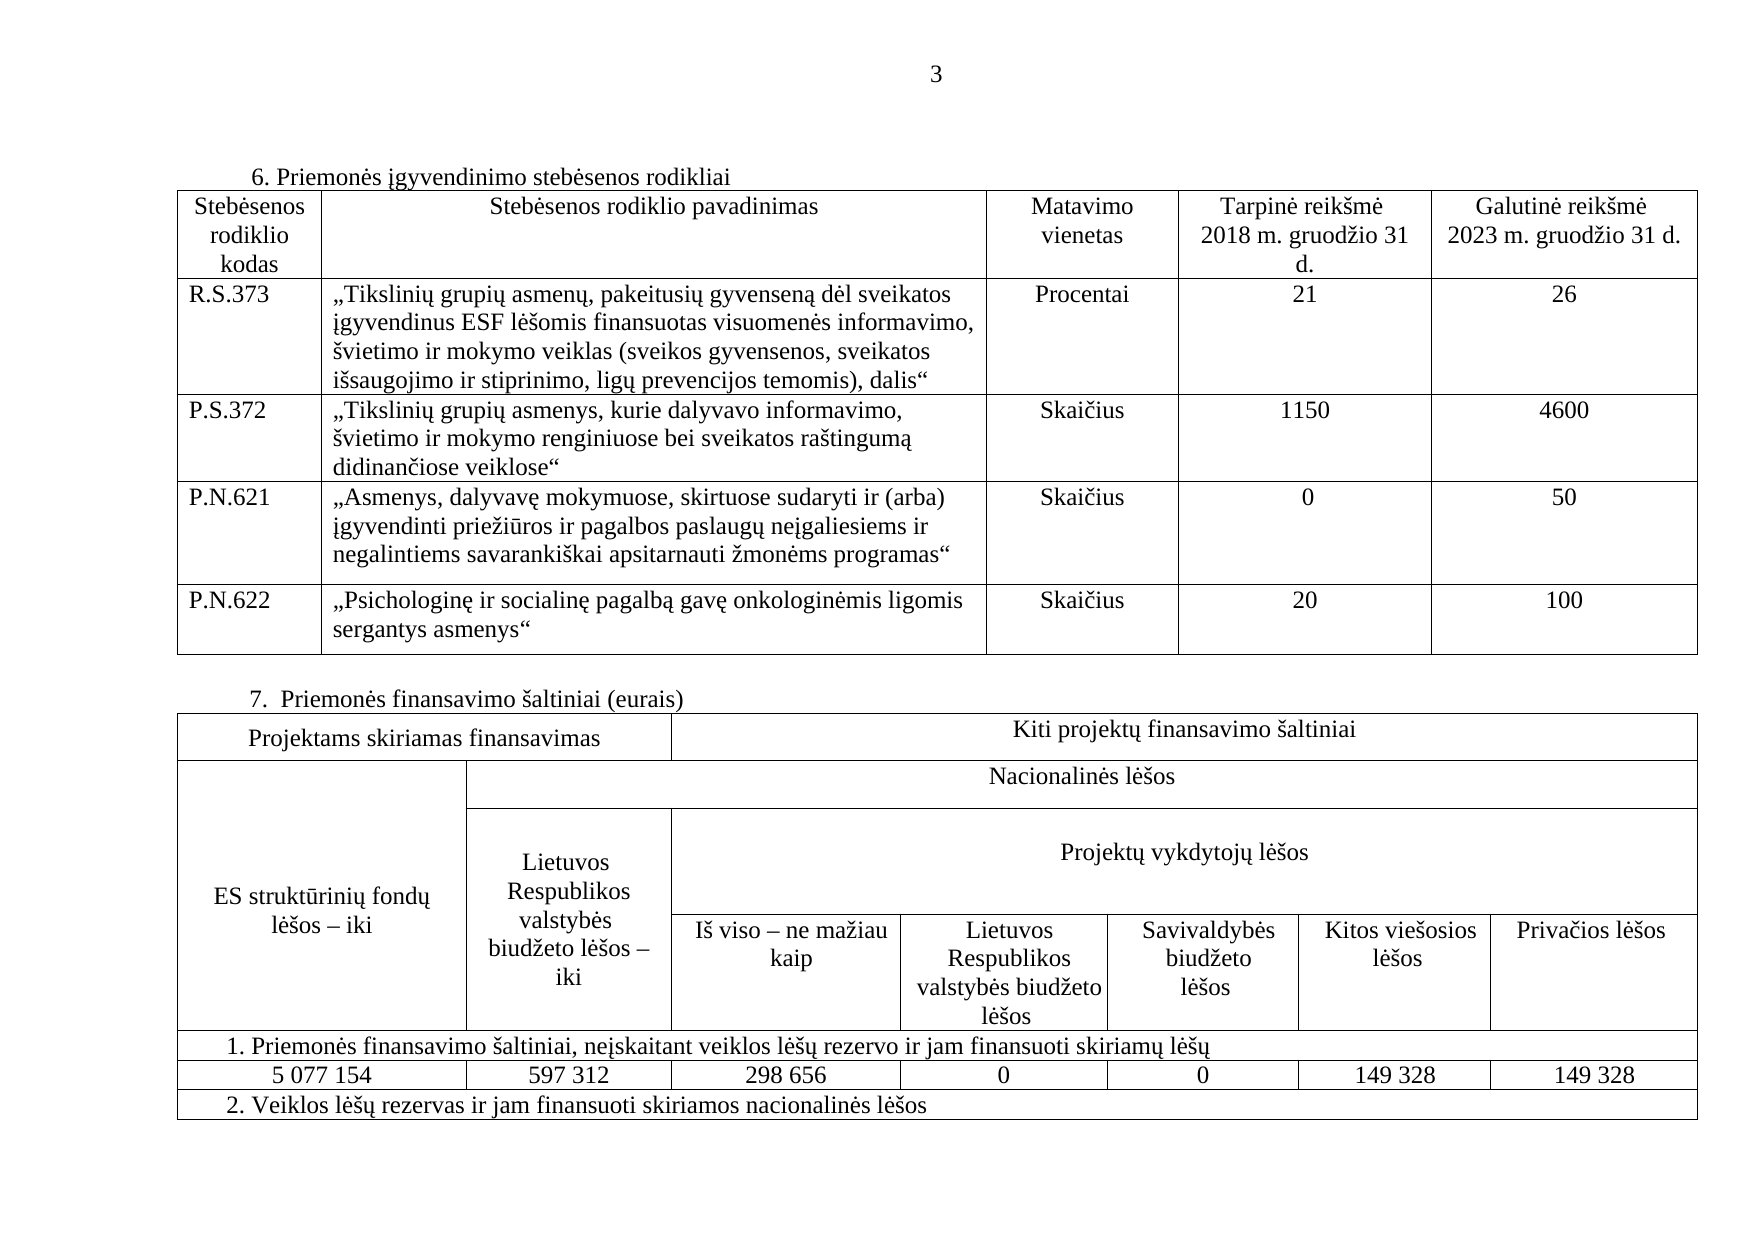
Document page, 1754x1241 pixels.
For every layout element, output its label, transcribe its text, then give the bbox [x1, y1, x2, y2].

table_cell 149 328 [1299, 1061, 1490, 1089]
text 7. Priemonės finansavimo šaltiniai (eurais) [177, 684, 1695, 713]
table_cell 4600 [1432, 395, 1697, 481]
table_cell P.N.622 [178, 585, 321, 654]
table_cell 20 [1179, 585, 1431, 654]
table_header Stebėsenos rodiklio pavadinimas [322, 191, 986, 278]
table_cell Lietuvos Respublikos valstybės biudžeto lėšos [901, 915, 1107, 1030]
table_header Galutinė reikšmė 2023 m. gruodžio 31 d. [1432, 191, 1697, 278]
table_cell „Tikslinių grupių asmenų, pakeitusių gyvenseną dėl sveikatos įgyvendinus ESF lėšomis finansuotas visuomenės informavimo, švietimo ir mokymo veiklas (sveikos gyvensenos, sveikatos išsaugojimo ir stiprinimo, ligų prevencijos temomis), dalis“ [322, 279, 986, 394]
table_cell 21 [1179, 279, 1431, 394]
table_cell R.S.373 [178, 279, 321, 394]
table_cell „Psichologinę ir socialinę pagalbą gavę onkologinėmis ligomis sergantys asmenys“ [322, 585, 986, 654]
table_cell 26 [1432, 279, 1697, 394]
table_header Projektams skiriamas finansavimas [178, 714, 671, 760]
table_header Stebėsenos rodiklio kodas [178, 191, 321, 278]
table_cell 2. Veiklos lėšų rezervas ir jam finansuoti skiriamos nacionalinės lėšos [178, 1090, 1697, 1119]
table_cell 597 312 [467, 1061, 671, 1089]
table_cell P.N.621 [178, 482, 321, 584]
table_cell Skaičius [987, 482, 1178, 584]
table_header Kiti projektų finansavimo šaltiniai [672, 714, 1697, 760]
table_cell Iš viso – ne mažiau kaip [672, 915, 900, 1030]
table_cell Skaičius [987, 585, 1178, 654]
table_cell 0 [1179, 482, 1431, 584]
table_cell 100 [1432, 585, 1697, 654]
table_header Matavimo vienetas [987, 191, 1178, 278]
table_cell 0 [901, 1061, 1107, 1089]
table_cell 1150 [1179, 395, 1431, 481]
table_cell Procentai [987, 279, 1178, 394]
table_cell 298 656 [672, 1061, 900, 1089]
table_cell 149 328 [1491, 1061, 1697, 1089]
text 6. Priemonės įgyvendinimo stebėsenos rodikliai [251, 162, 1695, 190]
table_cell 1. Priemonės finansavimo šaltiniai, neįskaitant veiklos lėšų rezervo ir jam finansuoti skiriamų lėšų [178, 1031, 1697, 1059]
table_cell Lietuvos Respublikos valstybės biudžeto lėšos – iki [467, 809, 671, 1030]
table_cell Kitos viešosios lėšos [1299, 915, 1490, 1030]
table_cell 5 077 154 [178, 1061, 466, 1089]
table_cell P.S.372 [178, 395, 321, 481]
table_header Tarpinė reikšmė 2018 m. gruodžio 31 d. [1179, 191, 1431, 278]
table_cell Projektų vykdytojų lėšos [672, 809, 1697, 914]
table_cell 50 [1432, 482, 1697, 584]
table_cell ES struktūrinių fondų lėšos – iki [178, 761, 466, 1030]
table_cell „Asmenys, dalyvavę mokymuose, skirtuose sudaryti ir (arba) įgyvendinti priežiūros ir pagalbos paslaugų neįgaliesiems ir negalintiems savarankiškai apsitarnauti žmonėms programas“ [322, 482, 986, 584]
table_cell Privačios lėšos [1491, 915, 1697, 1030]
table_cell „Tikslinių grupių asmenys, kurie dalyvavo informavimo, švietimo ir mokymo renginiuose bei sveikatos raštingumą didinančiose veiklose“ [322, 395, 986, 481]
table_cell Skaičius [987, 395, 1178, 481]
table_cell Savivaldybės biudžeto lėšos [1108, 915, 1298, 1030]
table_cell 0 [1108, 1061, 1298, 1089]
table_cell Nacionalinės lėšos [467, 761, 1697, 807]
